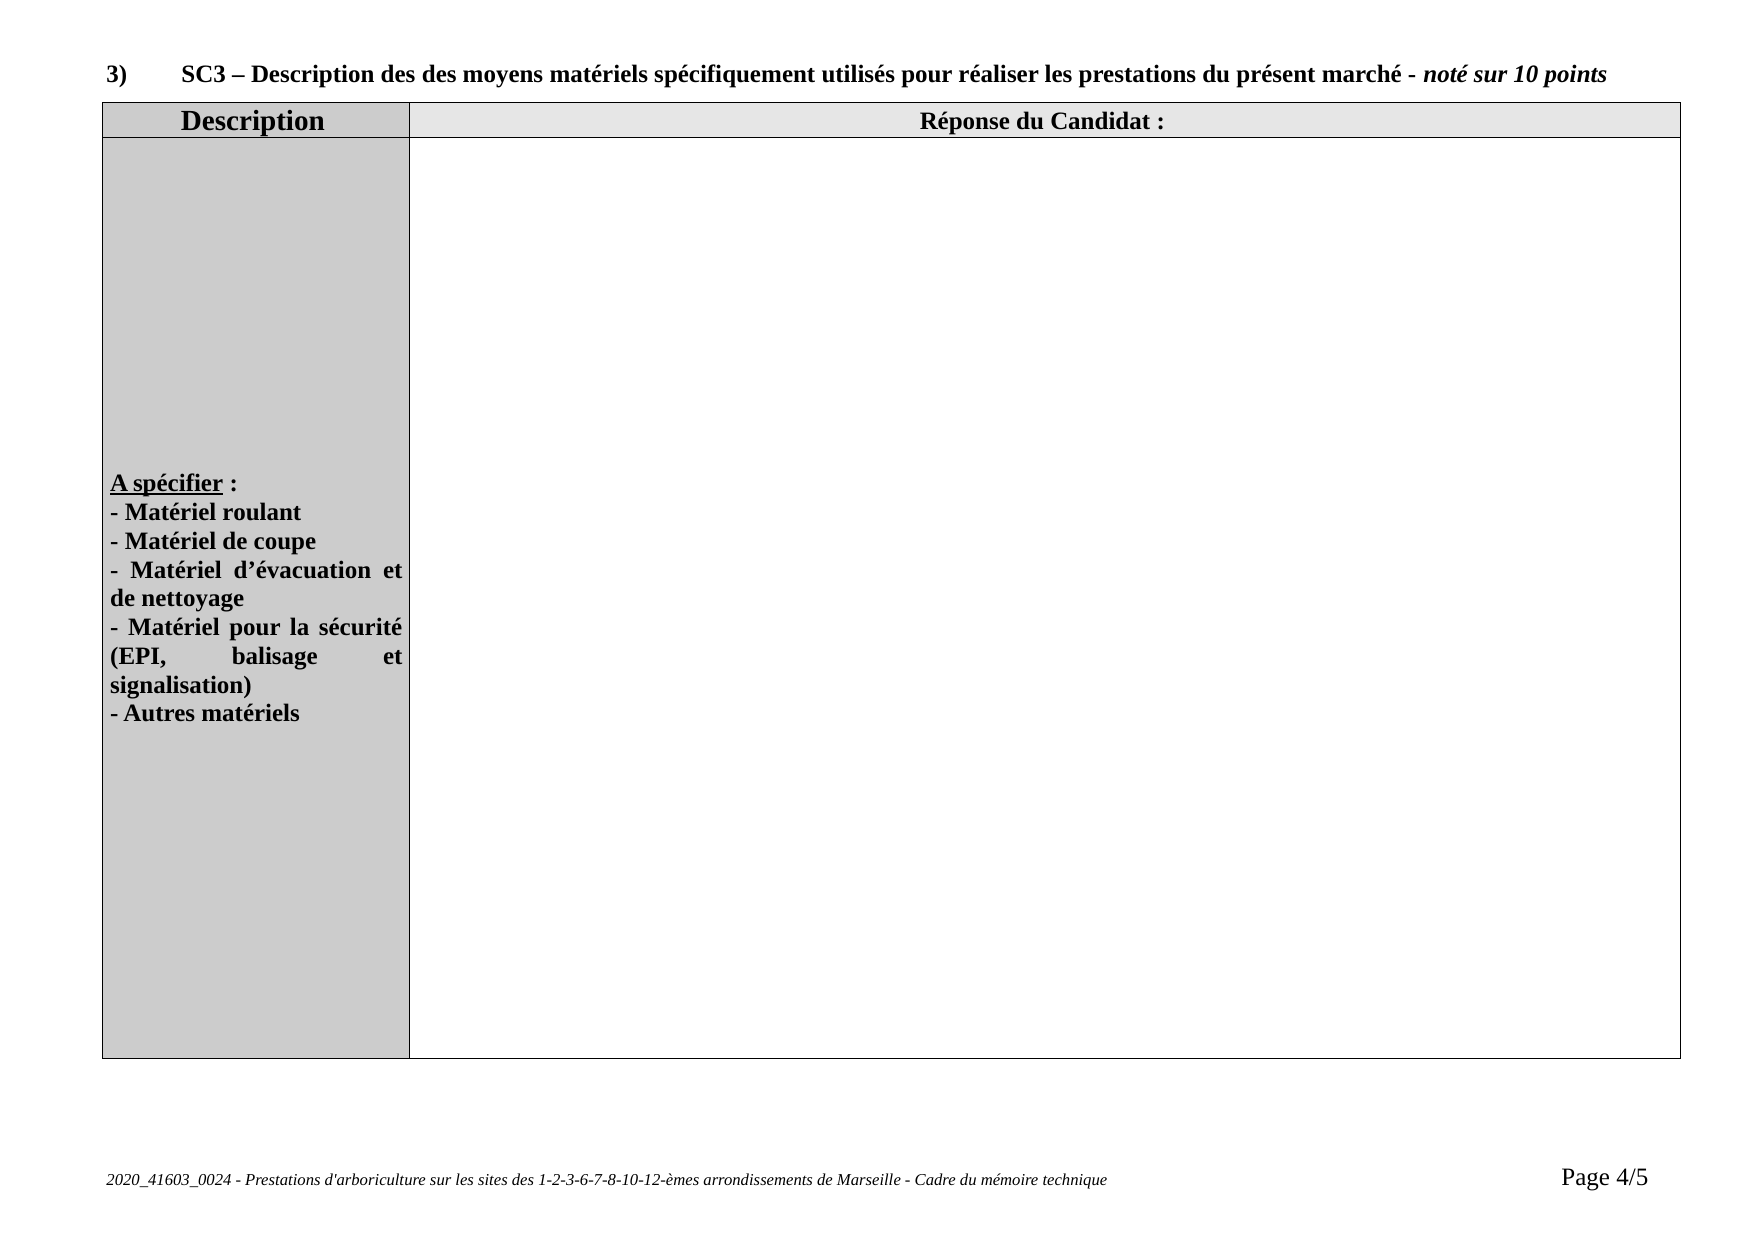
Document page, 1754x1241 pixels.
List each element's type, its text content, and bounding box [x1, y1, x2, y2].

table_cell [410, 138, 1680, 1058]
table_cell A spécifier : - Matériel roulant - Matériel de coupe - Matériel d’évacuation et de nettoyage - Matériel pour la sécurité (EPI, balisage et signalisation) - Autres matériels [103, 138, 409, 1058]
list SC3 – Description des des moyens matériels spécifiquement utilisés pour réaliser les prestations du présent marché - noté sur 10 points [106, 59, 1677, 88]
table_header Réponse du Candidat : [410, 103, 1680, 137]
table_header Description [103, 103, 409, 137]
